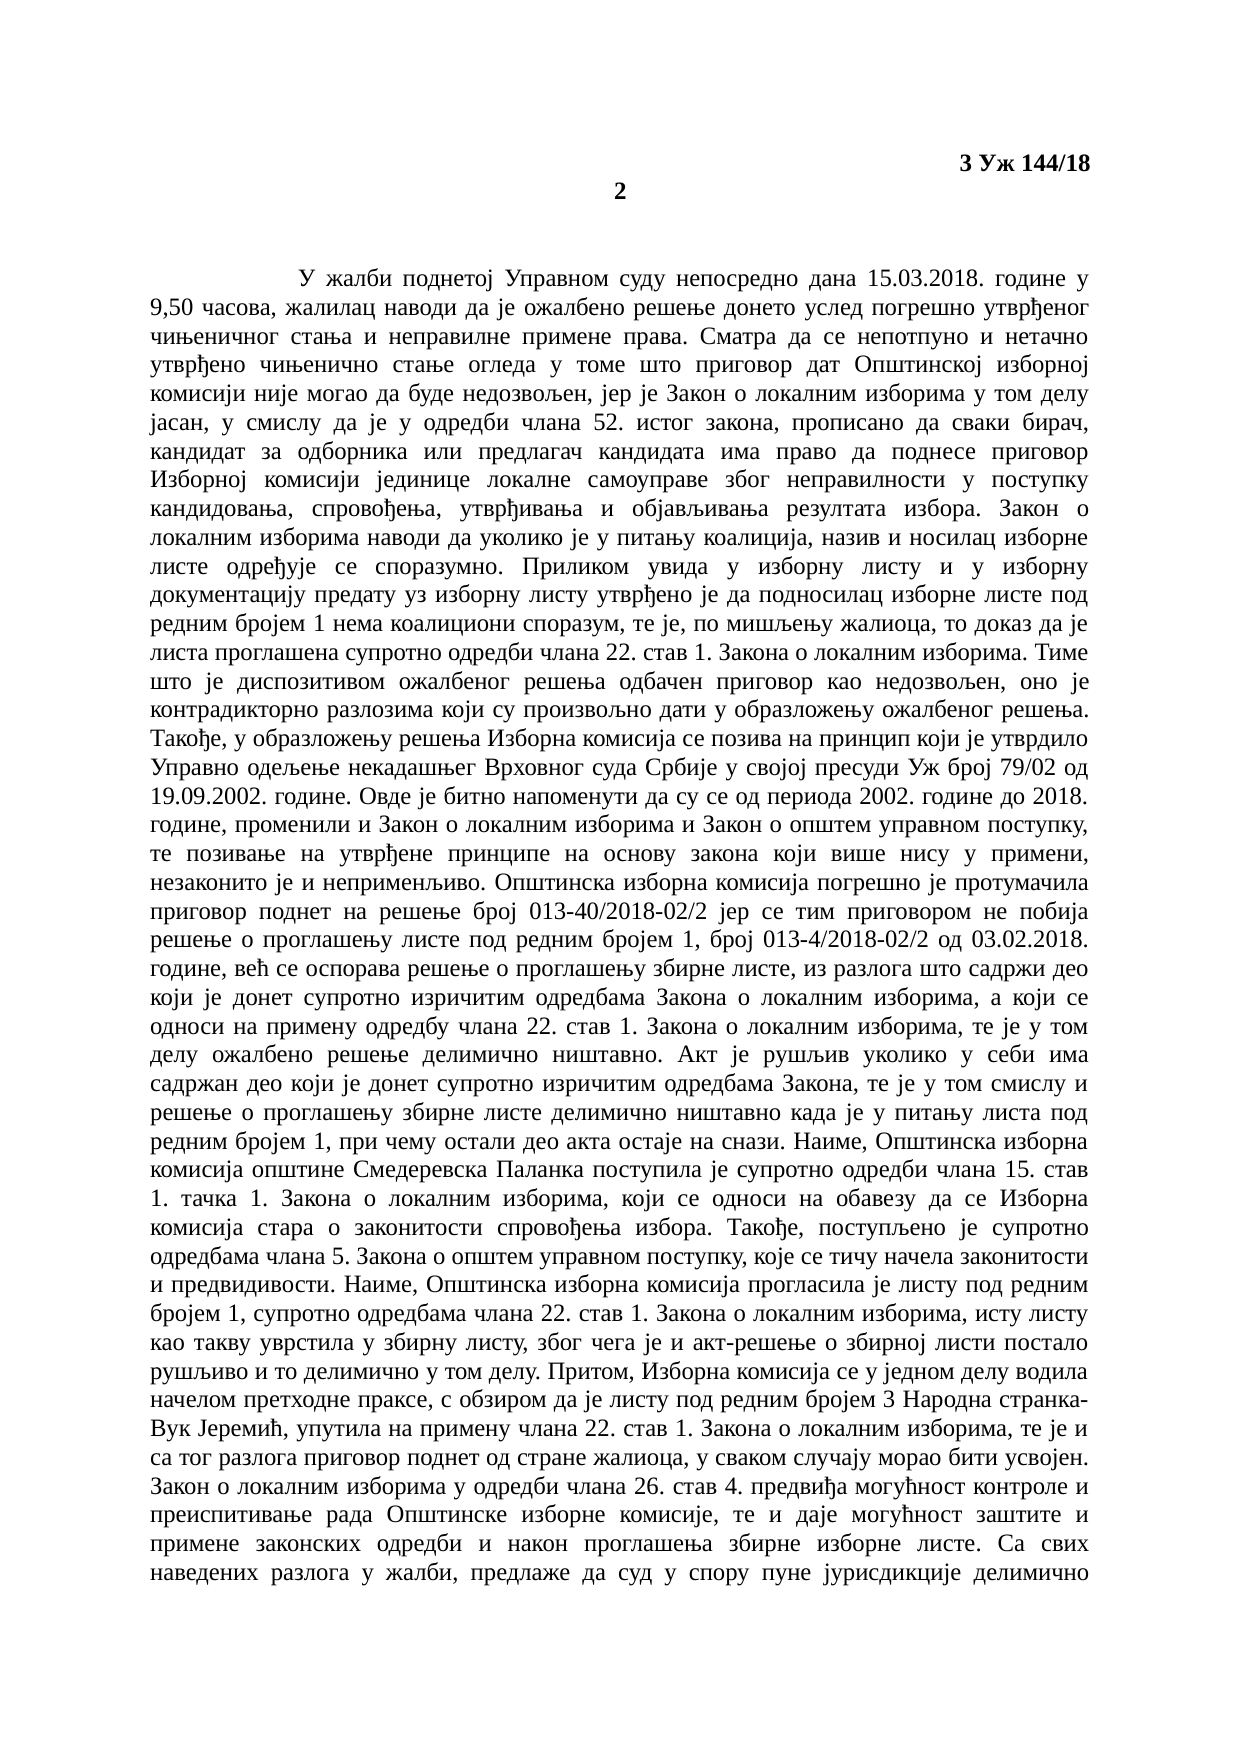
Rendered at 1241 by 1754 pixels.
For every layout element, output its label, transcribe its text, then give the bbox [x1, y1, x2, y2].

text У жалби поднетој Управном суду непосредно дана 15.03.2018. године у 9,50 часова, жалилац наводи да је ожалбено решење донето услед погрешно утврђеног чињеничног стања и неправилне примене права. Сматра да се непотпуно и нетачно утврђено чињенично стање огледа у томе што приговор дат Општинској изборној комисији није могао да буде недозвољен, јер је Закон о локалним изборима у том делу јасан, у смислу да је у одредби члана 52. истог закона, прописано да сваки бирач, кандидат за одборника или предлагач кандидата има право да поднесе приговор Изборној комисији јединице локалне самоуправе због неправилности у поступку кандидовања, спровођења, утврђивања и објављивања резултата избора. Закон о локалним изборима наводи да уколико је у питању коалиција, назив и носилац изборне листе одређује се споразумно. Приликом увида у изборну листу и у изборну документацију предату уз изборну листу утврђено је да подносилац изборне листе под редним бројем 1 нема коалициони споразум, те је, по мишљењу жалиоца, то доказ да је листа проглашена супротно одредби члана 22. став 1. Закона о локалним изборима. Тиме што је диспозитивом ожалбеног решења одбачен приговор као недозвољен, оно је контрадикторно разлозима који су произвољно дати у образложењу ожалбеног решења. Такође, у образложењу решења Изборна комисија се позива на принцип који је утврдило Управно одељење некадашњег Врховног суда Србије у својој пресуди Уж број 79/02 од 19.09.2002. године. Овде је битно напоменути да су се од периода 2002. године до 2018. године, променили и Закон о локалним изборима и Закон о општем управном поступку, те позивање на утврђене принципе на основу закона који више нису у примени, незаконито је и неприменљиво. Општинска изборна комисија погрешно је протумачила приговор поднет на решење број 013-40/2018-02/2 јер се тим приговором не побија решење о проглашењу листе под редним бројем 1, број 013-4/2018-02/2 од 03.02.2018. године, већ се оспорава решење о проглашењу збирне листе, из разлога што садржи део који је донет супротно изричитим одредбама Закона о локалним изборима, а који се односи на примену одредбу члана 22. став 1. Закона о локалним изборима, те је у том делу ожалбено решење делимично ништавно. Акт је рушљив уколико у себи има садржан део који је донет супротно изричитим одредбама Закона, те је у том смислу и решење о проглашењу збирне листе делимично ништавно када је у питању листа под редним бројем 1, при чему остали део акта остаје на снази. Наиме, Општинска изборна комисија општине Смедеревска Паланка поступила је супротно одредби члана 15. став 1. тачка 1. Закона о локалним изборима, који се односи на обавезу да се Изборна комисија стара о законитости спровођења избора. Такође, поступљено је супротно одредбама члана 5. Закона о општем управном поступку, које се тичу начела законитости и предвидивости. Наиме, Општинска изборна комисија прогласила је листу под редним бројем 1, супротно одредбама члана 22. став 1. Закона о локалним изборима, исту листу као такву уврстила у збирну листу, због чега је и акт-решење о збирној листи постало рушљиво и то делимично у том делу. Притом, Изборна комисија се у једном делу водила начелом претходне праксе, с обзиром да је листу под редним бројем 3 Народна странка-Вук Јеремић, упутила на примену члана 22. став 1. Закона о локалним изборима, те је и са тог разлога приговор поднет од стране жалиоца, у сваком случају морао бити усвојен. Закон о локалним изборима у одредби члана 26. став 4. предвиђа могућност контроле и преиспитивање рада Општинске изборне комисије, те и даје могућност заштите и примене законских одредби и након проглашења збирне изборне листе. Са свих наведених разлога у жалби, предлаже да суд у спору пуне јурисдикције делимично [150, 263, 1090, 1586]
